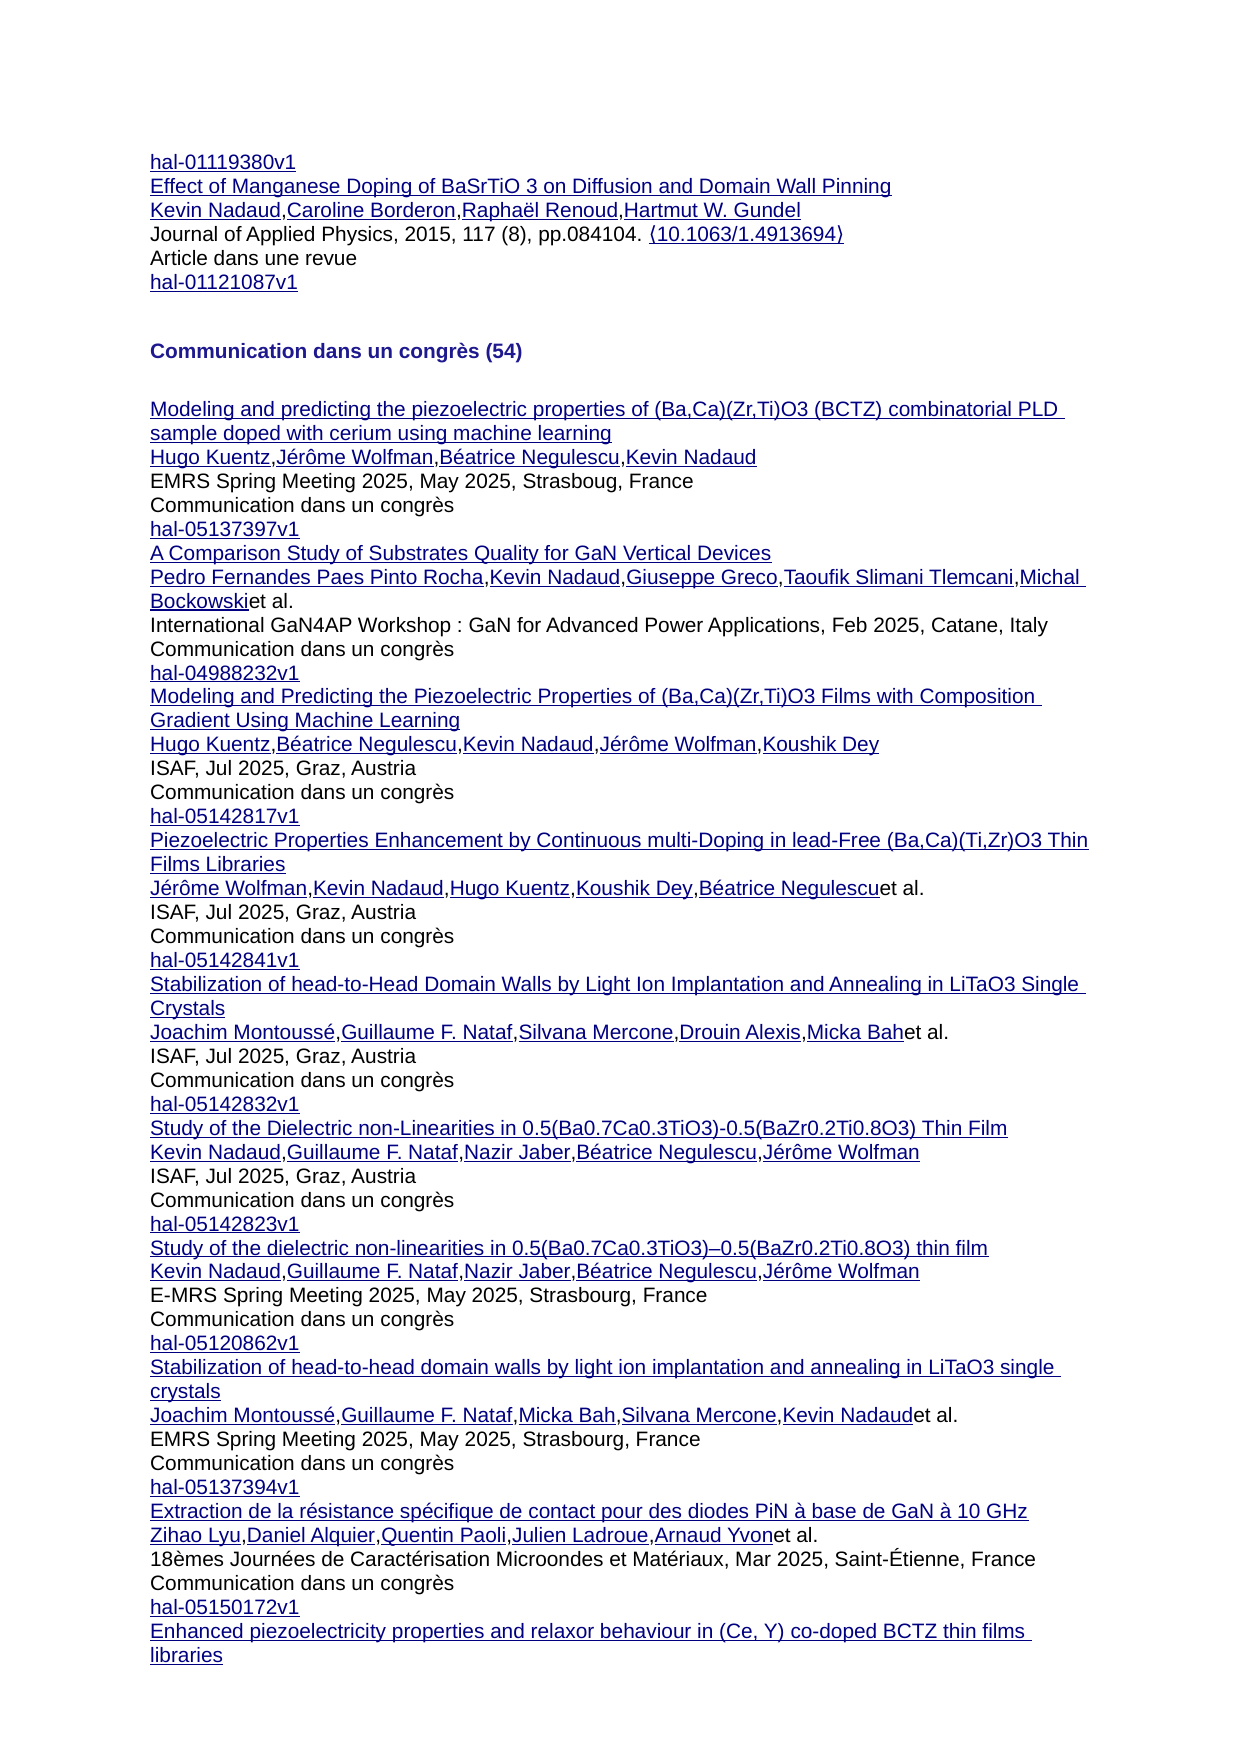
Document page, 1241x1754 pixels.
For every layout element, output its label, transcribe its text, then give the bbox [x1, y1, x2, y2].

table_cell Extraction de la résistance spécifique de contact pour des diodes PiN à base de GaN à 10 GHz Zihao Lyu,Daniel Alquier,Quentin Paoli,Julien Ladroue,Arnaud Yvonet al. 18èmes Journées de Caractérisation Microondes et Matériaux, Mar 2025, Saint-Étienne, France Communication dans un congrès hal-05150172v1 [150, 1499, 1090, 1619]
table_header Modeling and predicting the piezoelectric properties of (Ba,Ca)(Zr,Ti)O3 (BCTZ) combinatorial PLD sample doped with cerium using machine learning Hugo Kuentz,Jérôme Wolfman,Béatrice Negulescu,Kevin Nadaud EMRS Spring Meeting 2025, May 2025, Strasboug, France Communication dans un congrès hal-05137397v1 [150, 397, 1090, 541]
table_cell Stabilization of head-to-head domain walls by light ion implantation and annealing in LiTaO3 single crystals Joachim Montoussé,Guillaume F. Nataf,Micka Bah,Silvana Mercone,Kevin Nadaudet al. EMRS Spring Meeting 2025, May 2025, Strasbourg, France Communication dans un congrès hal-05137394v1 [150, 1355, 1090, 1499]
table_cell Effect of Manganese Doping of BaSrTiO 3 on Diffusion and Domain Wall Pinning Kevin Nadaud,Caroline Borderon,Raphaël Renoud,Hartmut W. Gundel Journal of Applied Physics, 2015, 117 (8), pp.084104. ⟨10.1063/1.4913694⟩ Article dans une revue hal-01121087v1 [150, 174, 1090, 294]
table_cell hal-01119380v1 [150, 150, 1090, 174]
table_cell A Comparison Study of Substrates Quality for GaN Vertical Devices Pedro Fernandes Paes Pinto Rocha,Kevin Nadaud,Giuseppe Greco,Taoufik Slimani Tlemcani,Michal Bockowskiet al. International GaN4AP Workshop : GaN for Advanced Power Applications, Feb 2025, Catane, Italy Communication dans un congrès hal-04988232v1 [150, 541, 1090, 684]
table_cell Study of the dielectric non-linearities in 0.5(Ba0.7Ca0.3TiO3)–0.5(BaZr0.2Ti0.8O3) thin film Kevin Nadaud,Guillaume F. Nataf,Nazir Jaber,Béatrice Negulescu,Jérôme Wolfman E-MRS Spring Meeting 2025, May 2025, Strasbourg, France Communication dans un congrès hal-05120862v1 [150, 1235, 1090, 1355]
table_cell Enhanced piezoelectricity properties and relaxor behaviour in (Ce, Y) co-doped BCTZ thin films libraries [150, 1619, 1090, 1667]
table_cell Piezoelectric Properties Enhancement by Continuous multi-Doping in lead-Free (Ba,Ca)(Ti,Zr)O3 Thin Films Libraries Jérôme Wolfman,Kevin Nadaud,Hugo Kuentz,Koushik Dey,Béatrice Negulescuet al. ISAF, Jul 2025, Graz, Austria Communication dans un congrès hal-05142841v1 [150, 828, 1090, 972]
table_cell Study of the Dielectric non-Linearities in 0.5(Ba0.7Ca0.3TiO3)-0.5(BaZr0.2Ti0.8O3) Thin Film Kevin Nadaud,Guillaume F. Nataf,Nazir Jaber,Béatrice Negulescu,Jérôme Wolfman ISAF, Jul 2025, Graz, Austria Communication dans un congrès hal-05142823v1 [150, 1116, 1090, 1235]
subtitle Communication dans un congrès (54) [150, 338, 1090, 362]
table_cell Stabilization of head-to-Head Domain Walls by Light Ion Implantation and Annealing in LiTaO3 Single Crystals Joachim Montoussé,Guillaume F. Nataf,Silvana Mercone,Drouin Alexis,Micka Bahet al. ISAF, Jul 2025, Graz, Austria Communication dans un congrès hal-05142832v1 [150, 972, 1090, 1116]
table_cell Modeling and Predicting the Piezoelectric Properties of (Ba,Ca)(Zr,Ti)O3 Films with Composition Gradient Using Machine Learning Hugo Kuentz,Béatrice Negulescu,Kevin Nadaud,Jérôme Wolfman,Koushik Dey ISAF, Jul 2025, Graz, Austria Communication dans un congrès hal-05142817v1 [150, 684, 1090, 828]
